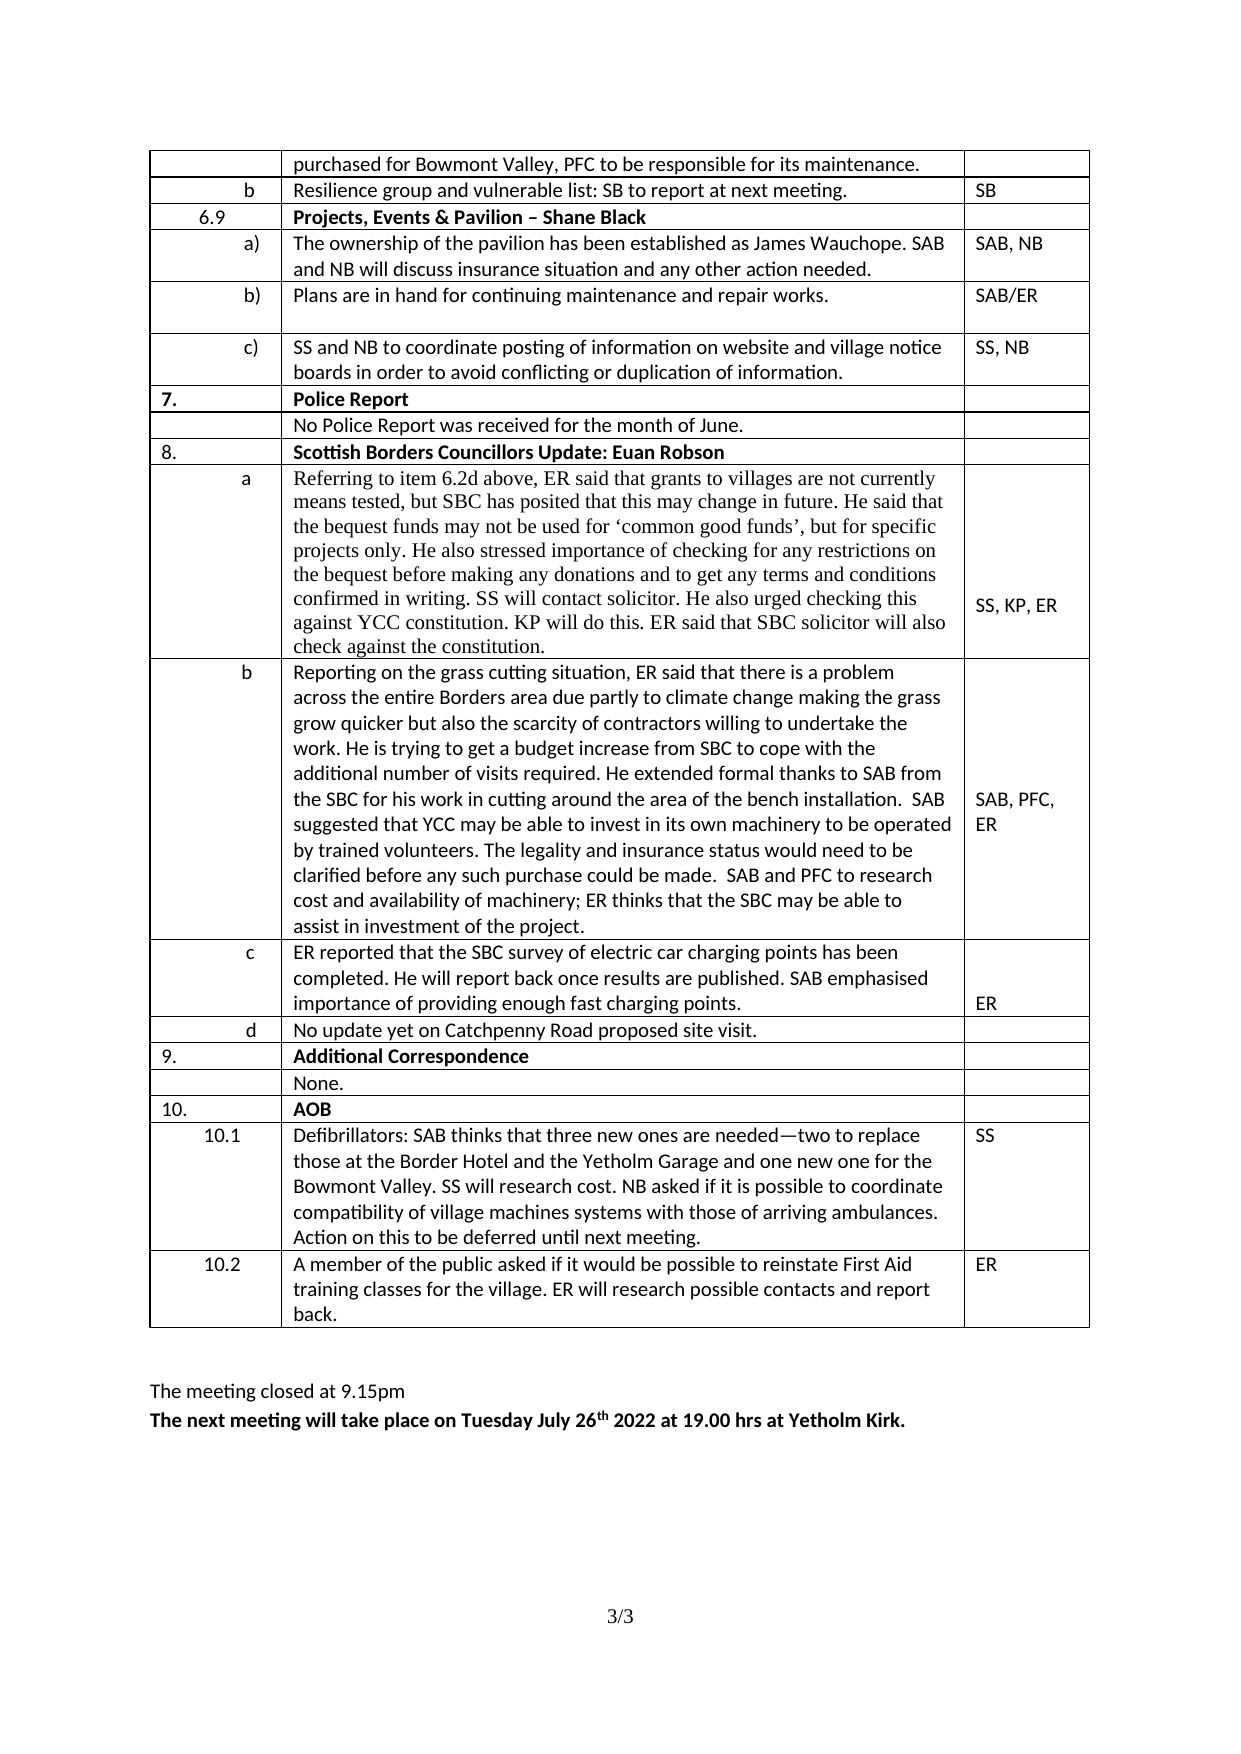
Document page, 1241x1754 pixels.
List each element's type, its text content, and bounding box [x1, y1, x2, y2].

table_cell a [151, 465, 281, 658]
table_cell [965, 1070, 1089, 1095]
table_cell Referring to item 6.2d above, ER said that grants to villages are not currently means tested, but SBC has posited that this may change in future. He said that the bequest funds may not be used for ‘common good funds’, but for specific projects only. He also stressed importance of checking for any restrictions on the bequest before making any donations and to get any terms and conditions confirmed in writing. SS will contact solicitor. He also urged checking this against YCC constitution. KP will do this. ER said that SBC solicitor will also check against the constitution. [282, 465, 964, 658]
table_cell ER [965, 1251, 1089, 1327]
table_cell SB [965, 178, 1089, 203]
table_cell [151, 413, 281, 438]
table_cell 7. [151, 386, 281, 411]
table_cell The ownership of the pavilion has been established as James Wauchope. SAB and NB will discuss insurance situation and any other action needed. [282, 230, 964, 281]
table_cell b [151, 178, 281, 203]
table_cell Reporting on the grass cutting situation, ER said that there is a problem across the entire Borders area due partly to climate change making the grass grow quicker but also the scarcity of contractors willing to undertake the work. He is trying to get a budget increase from SBC to cope with the additional number of visits required. He extended formal thanks to SAB from the SBC for his work in cutting around the area of the bench installation. SAB suggested that YCC may be able to invest in its own machinery to be operated by trained volunteers. The legality and insurance status would need to be clarified before any such purchase could be made. SAB and PFC to research cost and availability of machinery; ER thinks that the SBC may be able to assist in investment of the project. [282, 659, 964, 938]
table_cell SS and NB to coordinate posting of information on website and village notice boards in order to avoid conflicting or duplication of information. [282, 334, 964, 385]
table_cell Additional Correspondence [282, 1043, 964, 1069]
table_cell 10.1 [151, 1123, 281, 1250]
table_cell SS, NB [965, 334, 1089, 385]
table_cell ER reported that the SBC survey of electric car charging points has been completed. He will report back once results are published. SAB emphasised importance of providing enough fast charging points. [282, 940, 964, 1016]
table_cell [151, 230, 281, 281]
table_cell [965, 1017, 1089, 1042]
table_cell [965, 151, 1089, 176]
table_cell SAB, PFC, ER [965, 659, 1089, 938]
table_cell Defibrillators: SAB thinks that three new ones are needed—two to replace those at the Border Hotel and the Yetholm Garage and one new one for the Bowmont Valley. SS will research cost. NB asked if it is possible to coordinate compatibility of village machines systems with those of arriving ambulances. Action on this to be deferred until next meeting. [282, 1123, 964, 1250]
table_cell SS [965, 1123, 1089, 1250]
table_cell [151, 151, 281, 176]
table_cell [151, 334, 281, 385]
text The next meeting will take place on Tuesday July 26th 2022 at 19.00 hrs at Yetholm Kirk. [150, 1407, 1090, 1433]
table_cell SAB, NB [965, 230, 1089, 281]
table_cell purchased for Bowmont Valley, PFC to be responsible for its maintenance. [282, 151, 964, 176]
table_cell [151, 1070, 281, 1095]
table_cell b [151, 659, 281, 938]
table_cell SS, KP, ER [965, 465, 1089, 658]
table_cell [965, 1096, 1089, 1122]
table_cell c [151, 940, 281, 1016]
table_cell 9. [151, 1043, 281, 1069]
table_cell Resilience group and vulnerable list: SB to report at next meeting. [282, 178, 964, 203]
table_cell A member of the public asked if it would be possible to reinstate First Aid training classes for the village. ER will research possible contacts and report back. [282, 1251, 964, 1327]
table_cell Plans are in hand for continuing maintenance and repair works. [282, 282, 964, 333]
table_cell No update yet on Catchpenny Road proposed site visit. [282, 1017, 964, 1042]
table_cell [965, 386, 1089, 411]
table_cell 8. [151, 439, 281, 464]
table_cell ER [965, 940, 1089, 1016]
table_cell 10. [151, 1096, 281, 1122]
table_cell [965, 204, 1089, 229]
table_cell Police Report [282, 386, 964, 411]
table_cell No Police Report was received for the month of June. [282, 413, 964, 438]
text The meeting closed at 9.15pm [150, 1378, 1090, 1403]
table_cell Scottish Borders Councillors Update: Euan Robson [282, 439, 964, 464]
table_cell None. [282, 1070, 964, 1095]
table_cell 10.2 [151, 1251, 281, 1327]
table_cell [965, 439, 1089, 464]
table_cell AOB [282, 1096, 964, 1122]
table_cell [151, 282, 281, 333]
table_cell 6.9 [151, 204, 281, 229]
table_cell SAB/ER [965, 282, 1089, 333]
table_cell [965, 413, 1089, 438]
table_cell Projects, Events & Pavilion – Shane Black [282, 204, 964, 229]
table_cell [965, 1043, 1089, 1069]
table_cell d [151, 1017, 281, 1042]
